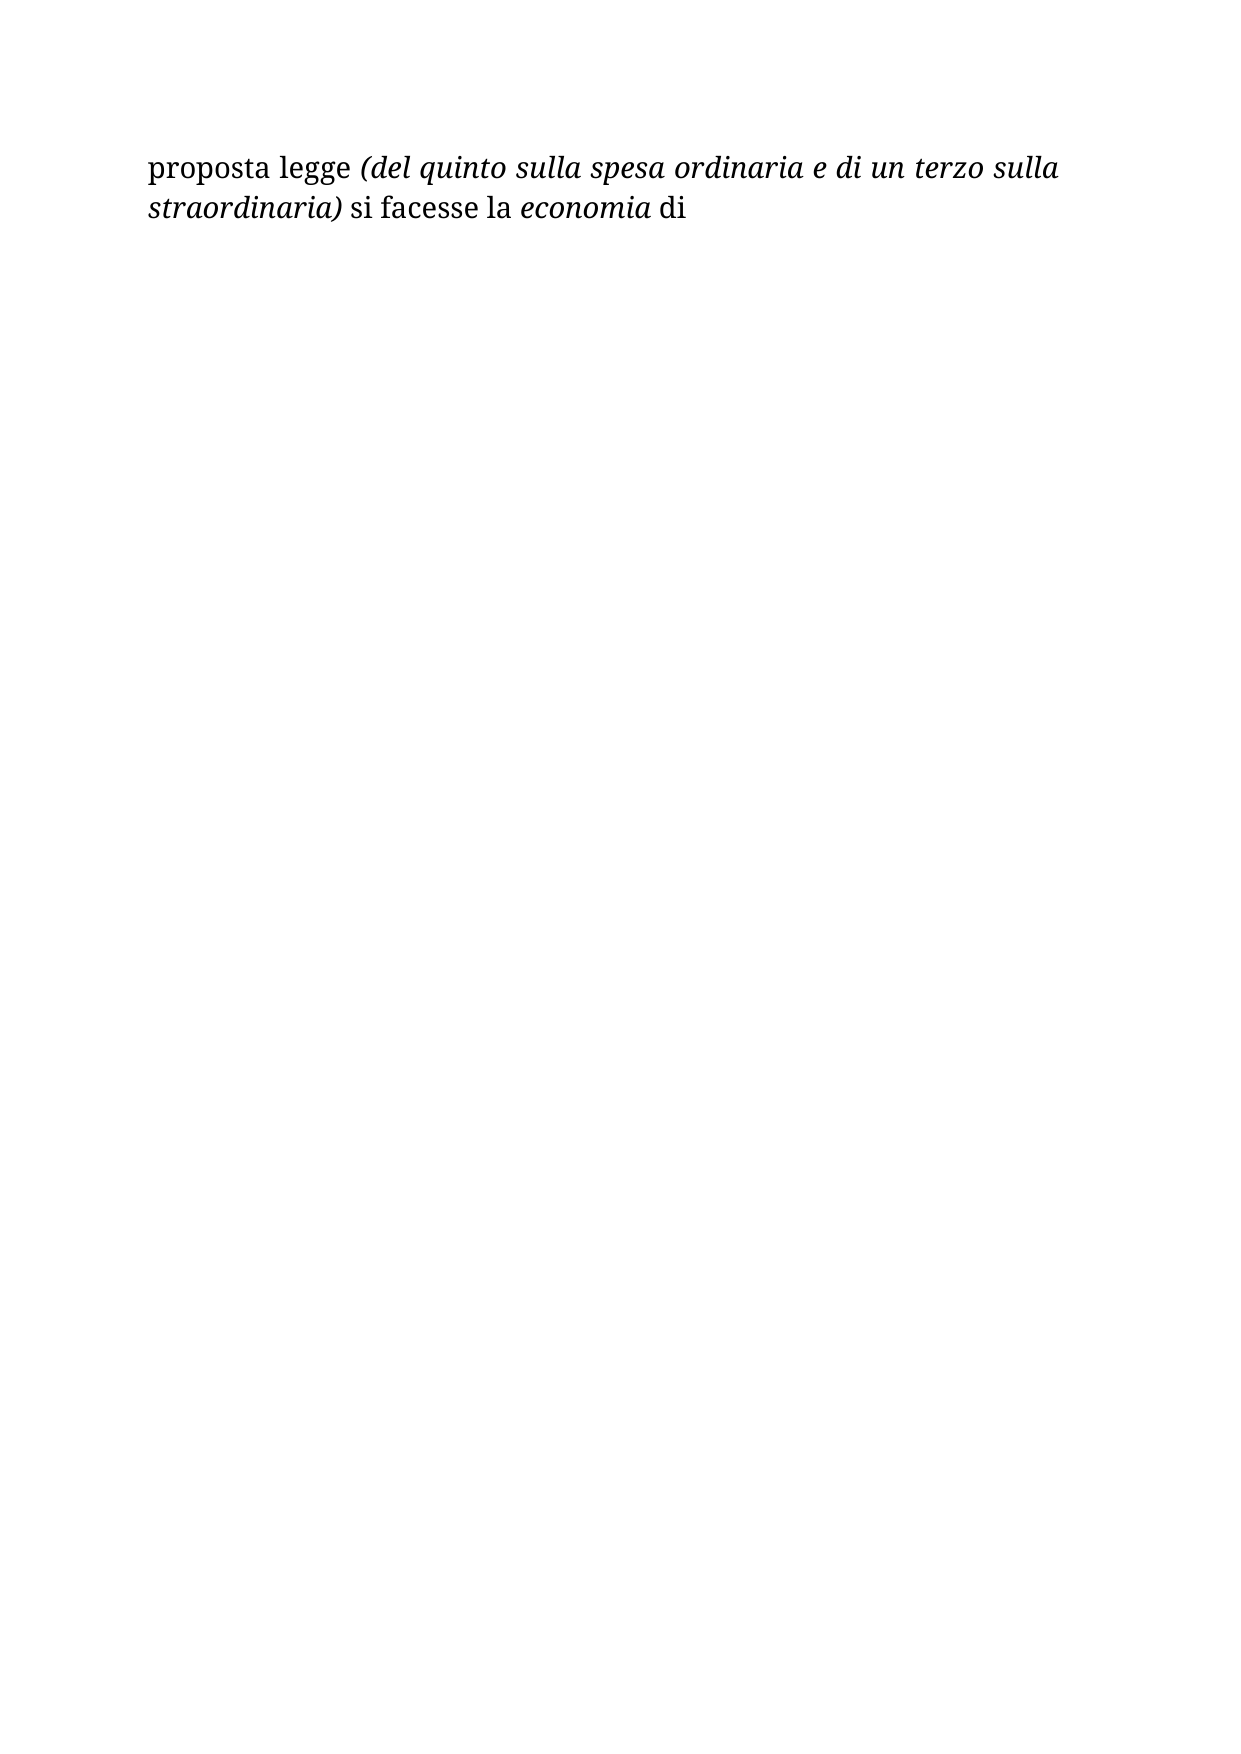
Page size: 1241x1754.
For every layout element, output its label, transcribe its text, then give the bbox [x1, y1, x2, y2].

text proposta legge (del quinto sulla spesa ordinaria e di un terzo sulla straordinaria) si facesse la economia di [148, 148, 1063, 227]
